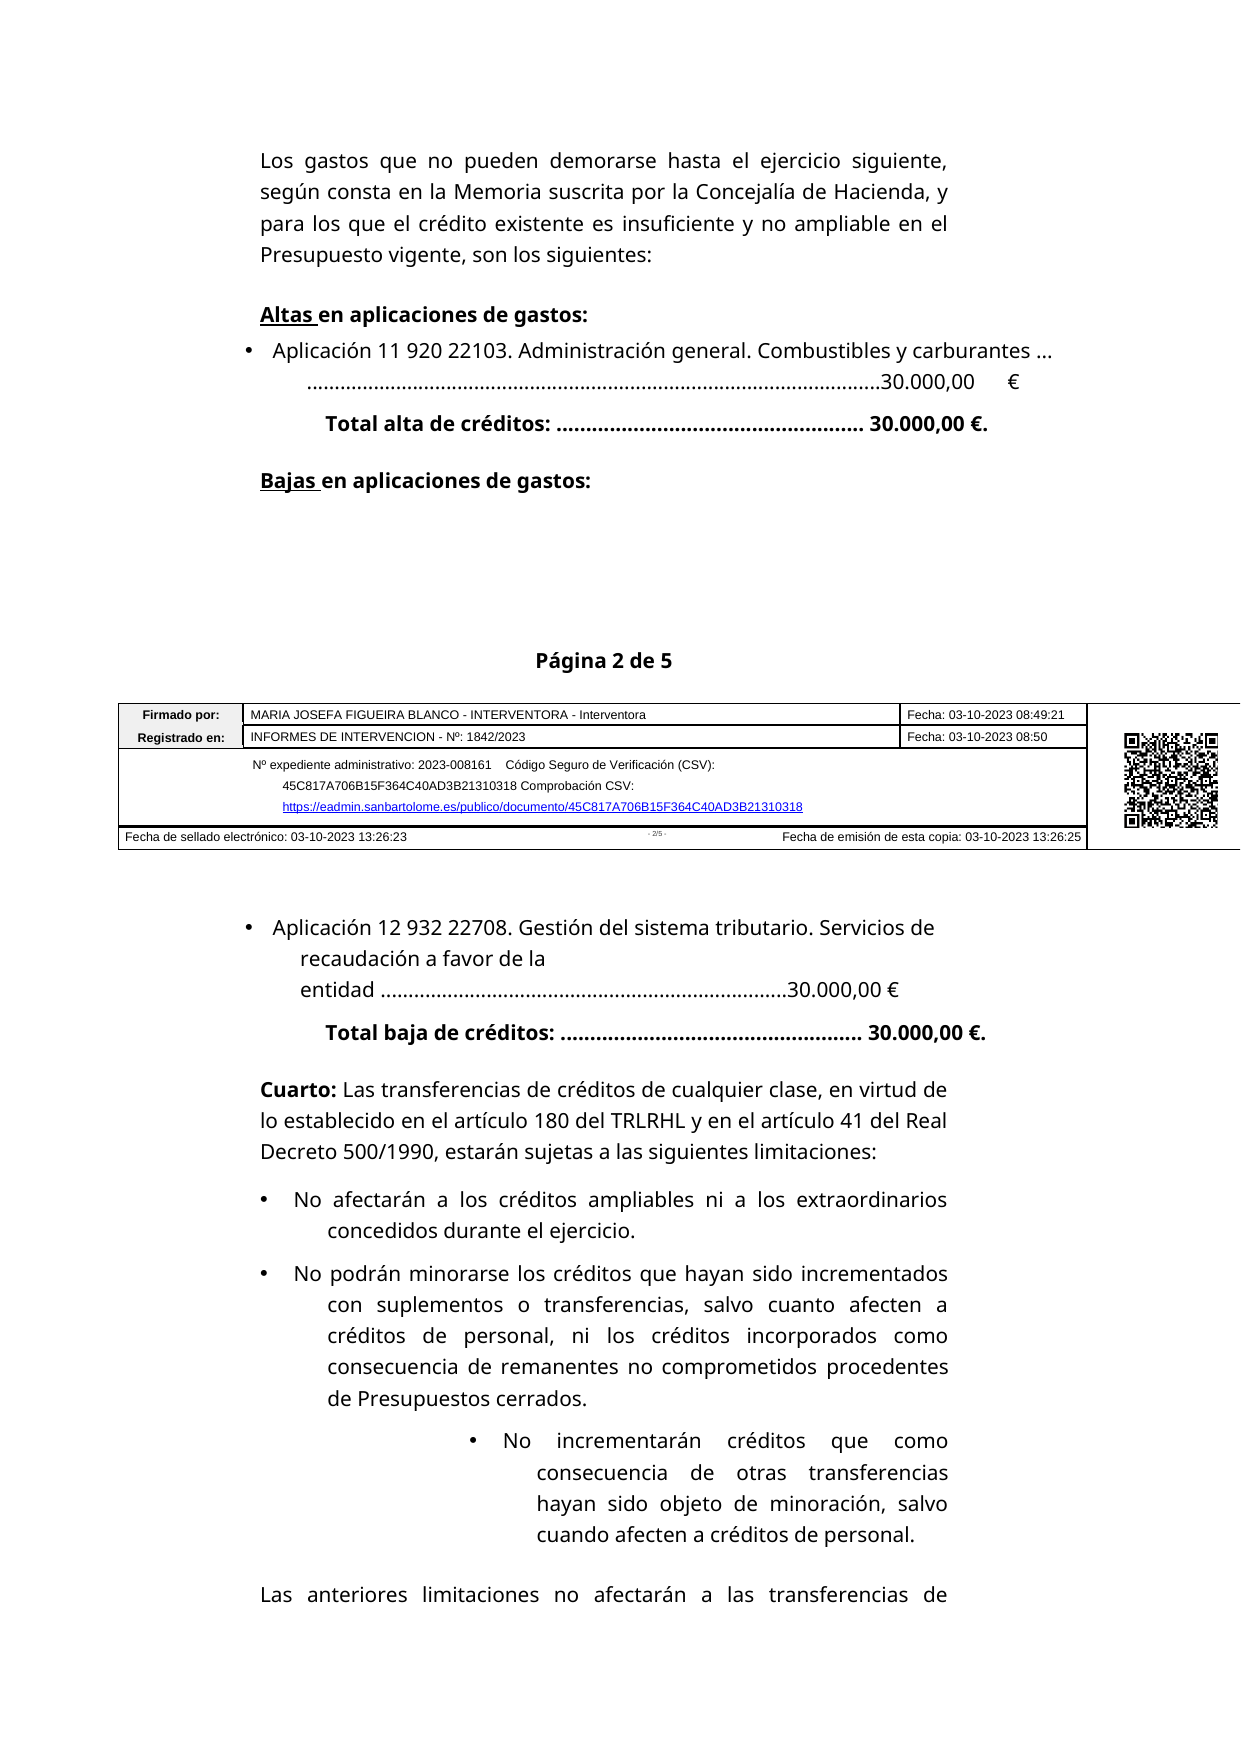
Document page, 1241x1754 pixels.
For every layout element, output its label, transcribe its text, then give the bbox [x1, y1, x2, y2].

text Total baja de créditos: ................................................... 30.000,00 €. [325, 1018, 1122, 1047]
table_header Fecha: 03-10-2023 08:49:21 [901, 704, 1086, 724]
text Cuarto: Las transferencias de créditos de cualquier clase, en virtud de lo establecido en el artículo 180 del TRLRHL y en el artículo 41 del Real Decreto 500/1990, estarán sujetas a las siguientes limitaciones: [260, 1075, 948, 1166]
table_cell Nº expediente administrativo: 2023-008161 Código Seguro de Verificación (CSV): 45C817A706B15F364C40AD3B21310318 Comprobación CSV: https://eadmin.sanbartolome.es/publico/documento/45C817A706B15F364C40AD3B21310318 [119, 749, 1086, 825]
text Altas en aplicaciones de gastos: [260, 300, 1122, 329]
table_header Firmado por: [119, 704, 242, 722]
table_cell Fecha de sellado electrónico: 03-10-2023 13:26:23 - 2/5 - Fecha de emisión de esta copia: 03-10-2023 13:26:25 [119, 828, 1086, 849]
text Las anteriores limitaciones no afectarán a las transferencias de [260, 1580, 949, 1609]
list No afectarán a los créditos ampliables ni a los extraordinarios concedidos durante el ejercicio. [260, 1185, 948, 1245]
table_cell INFORMES DE INTERVENCION - Nº: 1842/2023 [244, 726, 899, 747]
list No incrementarán créditos que como consecuencia de otras transferencias hayan sido objeto de minoración, salvo cuando afecten a créditos de personal. [469, 1427, 949, 1549]
text .......................................................................................................30.000,00 € [306, 367, 1122, 396]
list Aplicación 11 920 22103. Administración general. Combustibles y carburantes ... [245, 337, 1122, 365]
table_header MARIA JOSEFA FIGUEIRA BLANCO - INTERVENTORA - Interventora [244, 704, 899, 724]
list No podrán minorarse los créditos que hayan sido incrementados con suplementos o transferencias, salvo cuanto afecten a créditos de personal, ni los créditos incorporados como consecuencia de remanentes no comprometidos procedentes de Presupuestos cerrados. [260, 1259, 949, 1412]
table_header [1088, 704, 1240, 849]
text Total alta de créditos: .................................................... 30.000,00 €. [325, 409, 1122, 437]
table_cell Registrado en: [119, 729, 242, 745]
text Bajas en aplicaciones de gastos: [260, 466, 1122, 494]
text Página 2 de 5 [307, 646, 901, 674]
text Los gastos que no pueden demorarse hasta el ejercicio siguiente, según consta en la Memoria suscrita por la Concejalía de Hacienda, y para los que el crédito existente es insuficiente y no ampliable en el Presupuesto vigente, son los siguientes: [260, 146, 948, 268]
table_cell Fecha: 03-10-2023 08:50 [901, 726, 1086, 747]
list Aplicación 12 932 22708. Gestión del sistema tributario. Servicios de recaudación a favor de la entidad .........................................................................30.000,00 € [245, 913, 947, 1004]
